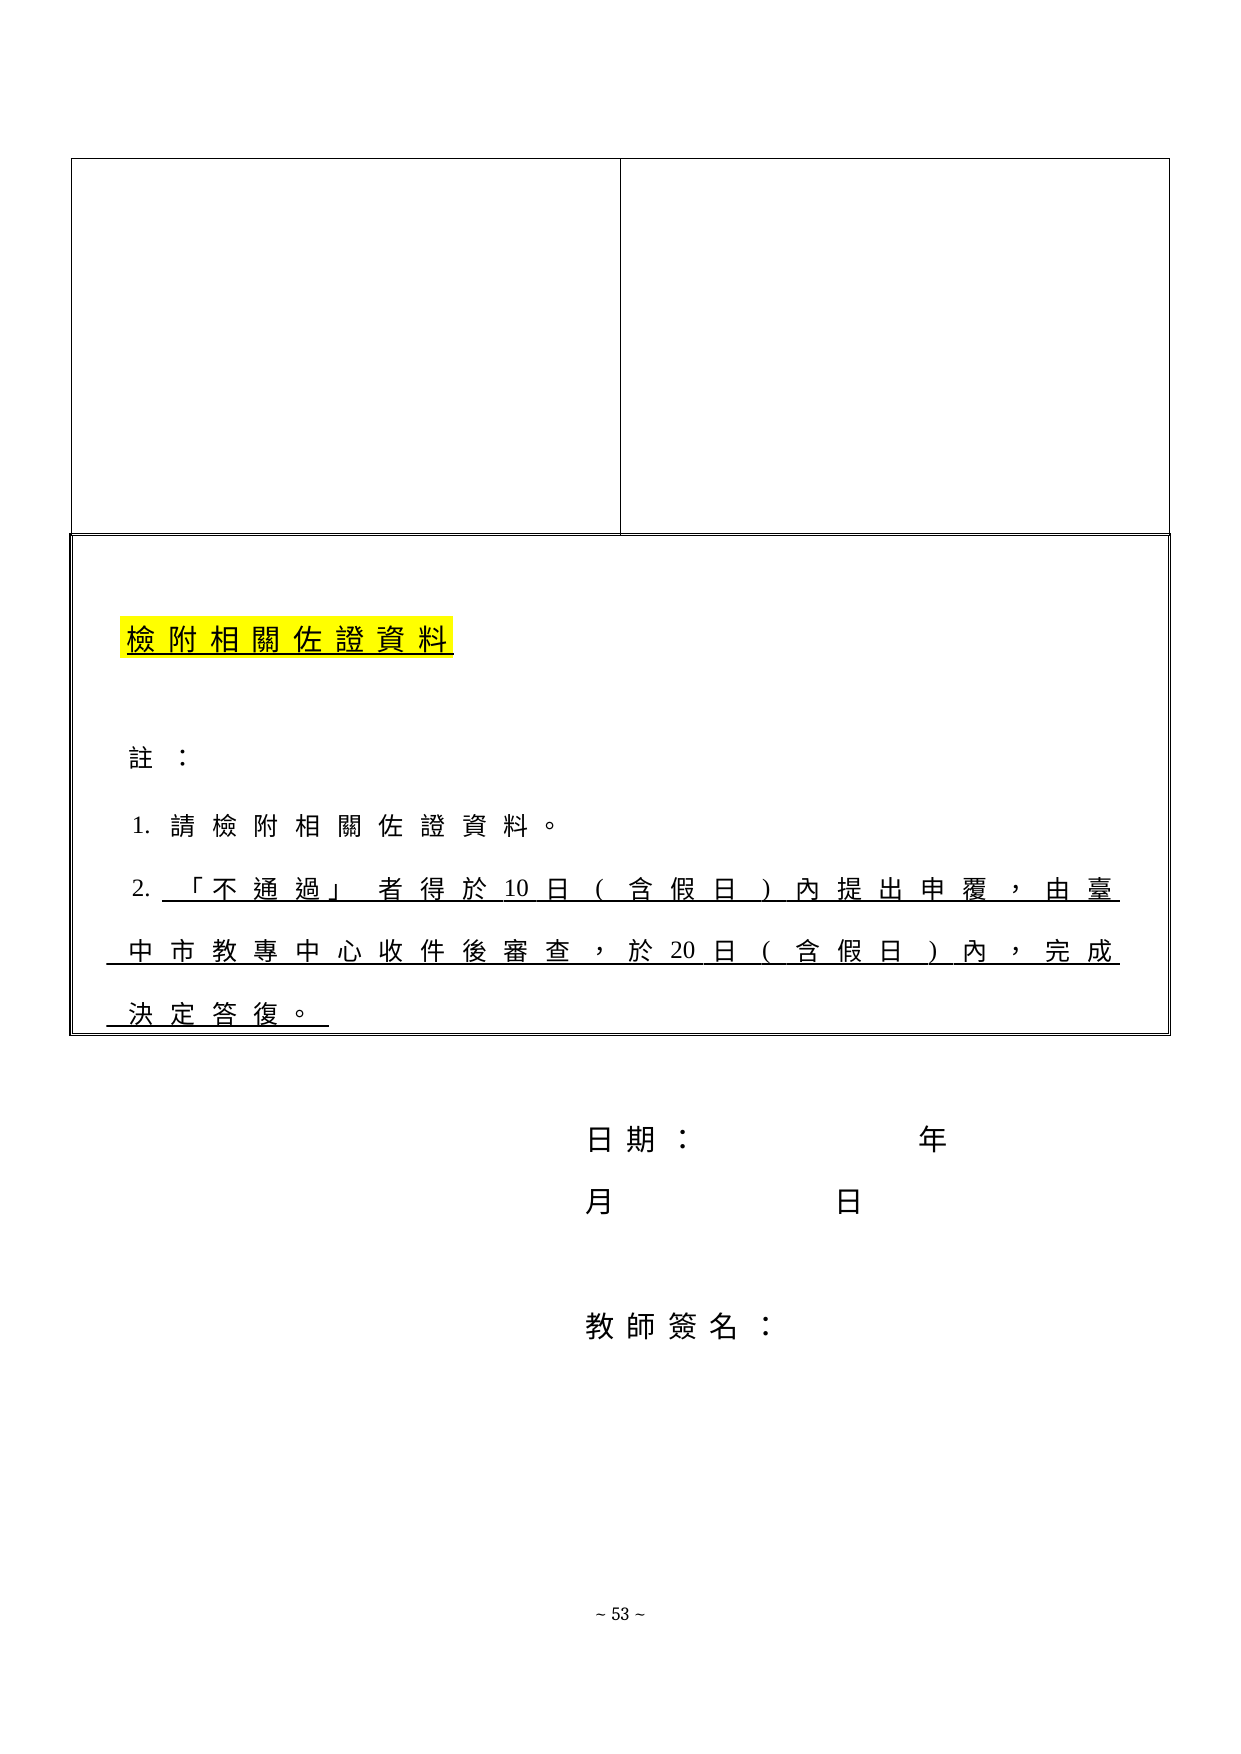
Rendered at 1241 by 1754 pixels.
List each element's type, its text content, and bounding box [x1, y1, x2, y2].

text 教師簽名： [546, 1283, 1182, 1346]
text 日期： 年 月 日 [546, 1096, 1182, 1221]
table_cell [621, 159, 1169, 533]
table_cell [72, 159, 620, 533]
table_cell 檢附相關佐證資料 註： 1.請檢附相關佐證資料。 2.「不通過」者得於10日(含假日)內提出申覆，由臺中市教專中心收件後審查，於20日(含假日)內，完成決定答復。 [73, 536, 1168, 1033]
